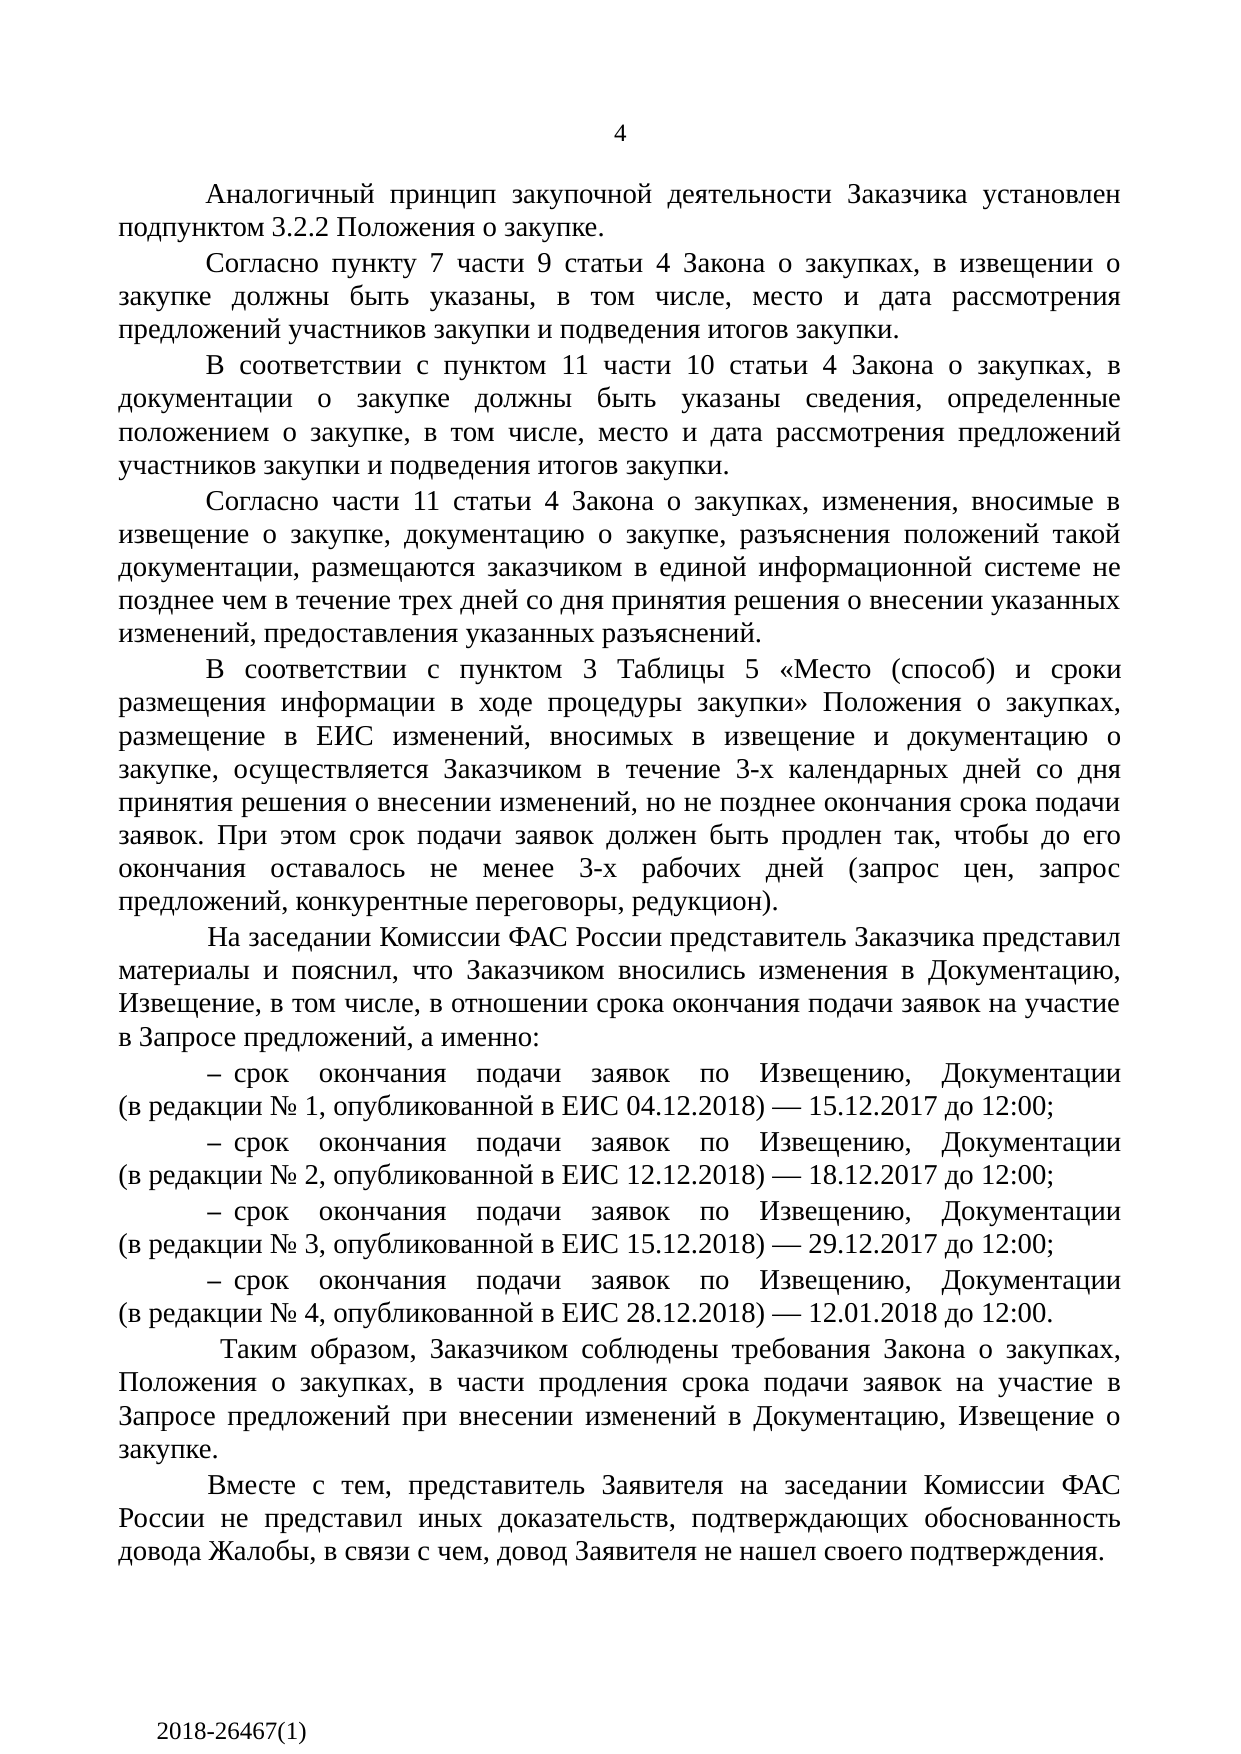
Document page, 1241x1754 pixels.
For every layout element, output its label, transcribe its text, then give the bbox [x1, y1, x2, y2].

text Согласно части 11 статьи 4 Закона о закупках, изменения, вносимые в извещение о закупке, документацию о закупке, разъяснения положений такой документации, размещаются заказчиком в единой информационной системе не позднее чем в течение трех дней со дня принятия решения о внесении указанных изменений, предоставления указанных разъяснений. [118, 483, 1122, 649]
text Вместе с тем, представитель Заявителя на заседании Комиссии ФАС России не представил иных доказательств, подтверждающих обоснованность довода Жалобы, в связи с чем, довод Заявителя не нашел своего подтверждения. [118, 1467, 1122, 1567]
text В соответствии с пунктом 11 части 10 статьи 4 Закона о закупках, в документации о закупке должны быть указаны сведения, определенные положением о закупке, в том числе, место и дата рассмотрения предложений участников закупки и подведения итогов закупки. [118, 348, 1122, 480]
list срок окончания подачи заявок по Извещению, Документации (в редакции № 2, опубликованной в ЕИС 12.12.2018) — 18.12.2017 до 12:00; [118, 1124, 1122, 1191]
text Таким образом, Заказчиком соблюдены требования Закона о закупках, Положения о закупках, в части продления срока подачи заявок на участие в Запросе предложений при внесении изменений в Документацию, Извещение о закупке. [118, 1332, 1122, 1464]
text На заседании Комиссии ФАС России представитель Заказчика представил материалы и пояснил, что Заказчиком вносились изменения в Документацию, Извещение, в том числе, в отношении срока окончания подачи заявок на участие в Запросе предложений, а именно: [118, 920, 1122, 1052]
list срок окончания подачи заявок по Извещению, Документации (в редакции № 4, опубликованной в ЕИС 28.12.2018) — 12.01.2018 до 12:00. [118, 1263, 1122, 1329]
list срок окончания подачи заявок по Извещению, Документации (в редакции № 1, опубликованной в ЕИС 04.12.2018) — 15.12.2017 до 12:00; [118, 1055, 1122, 1121]
text В соответствии с пунктом 3 Таблицы 5 «Место (способ) и сроки размещения информации в ходе процедуры закупки» Положения о закупках, размещение в ЕИС изменений, вносимых в извещение и документацию о закупке, осуществляется Заказчиком в течение 3-х календарных дней со дня принятия решения о внесении изменений, но не позднее окончания срока подачи заявок. При этом срок подачи заявок должен быть продлен так, чтобы до его окончания оставалось не менее 3-х рабочих дней (запрос цен, запрос предложений, конкурентные переговоры, редукцион). [118, 652, 1122, 917]
list срок окончания подачи заявок по Извещению, Документации (в редакции № 3, опубликованной в ЕИС 15.12.2018) — 29.12.2017 до 12:00; [118, 1193, 1122, 1260]
text Аналогичный принцип закупочной деятельности Заказчика установлен подпунктом 3.2.2 Положения о закупке. [118, 176, 1122, 243]
text Согласно пункту 7 части 9 статьи 4 Закона о закупках, в извещении о закупке должны быть указаны, в том числе, место и дата рассмотрения предложений участников закупки и подведения итогов закупки. [118, 246, 1122, 345]
